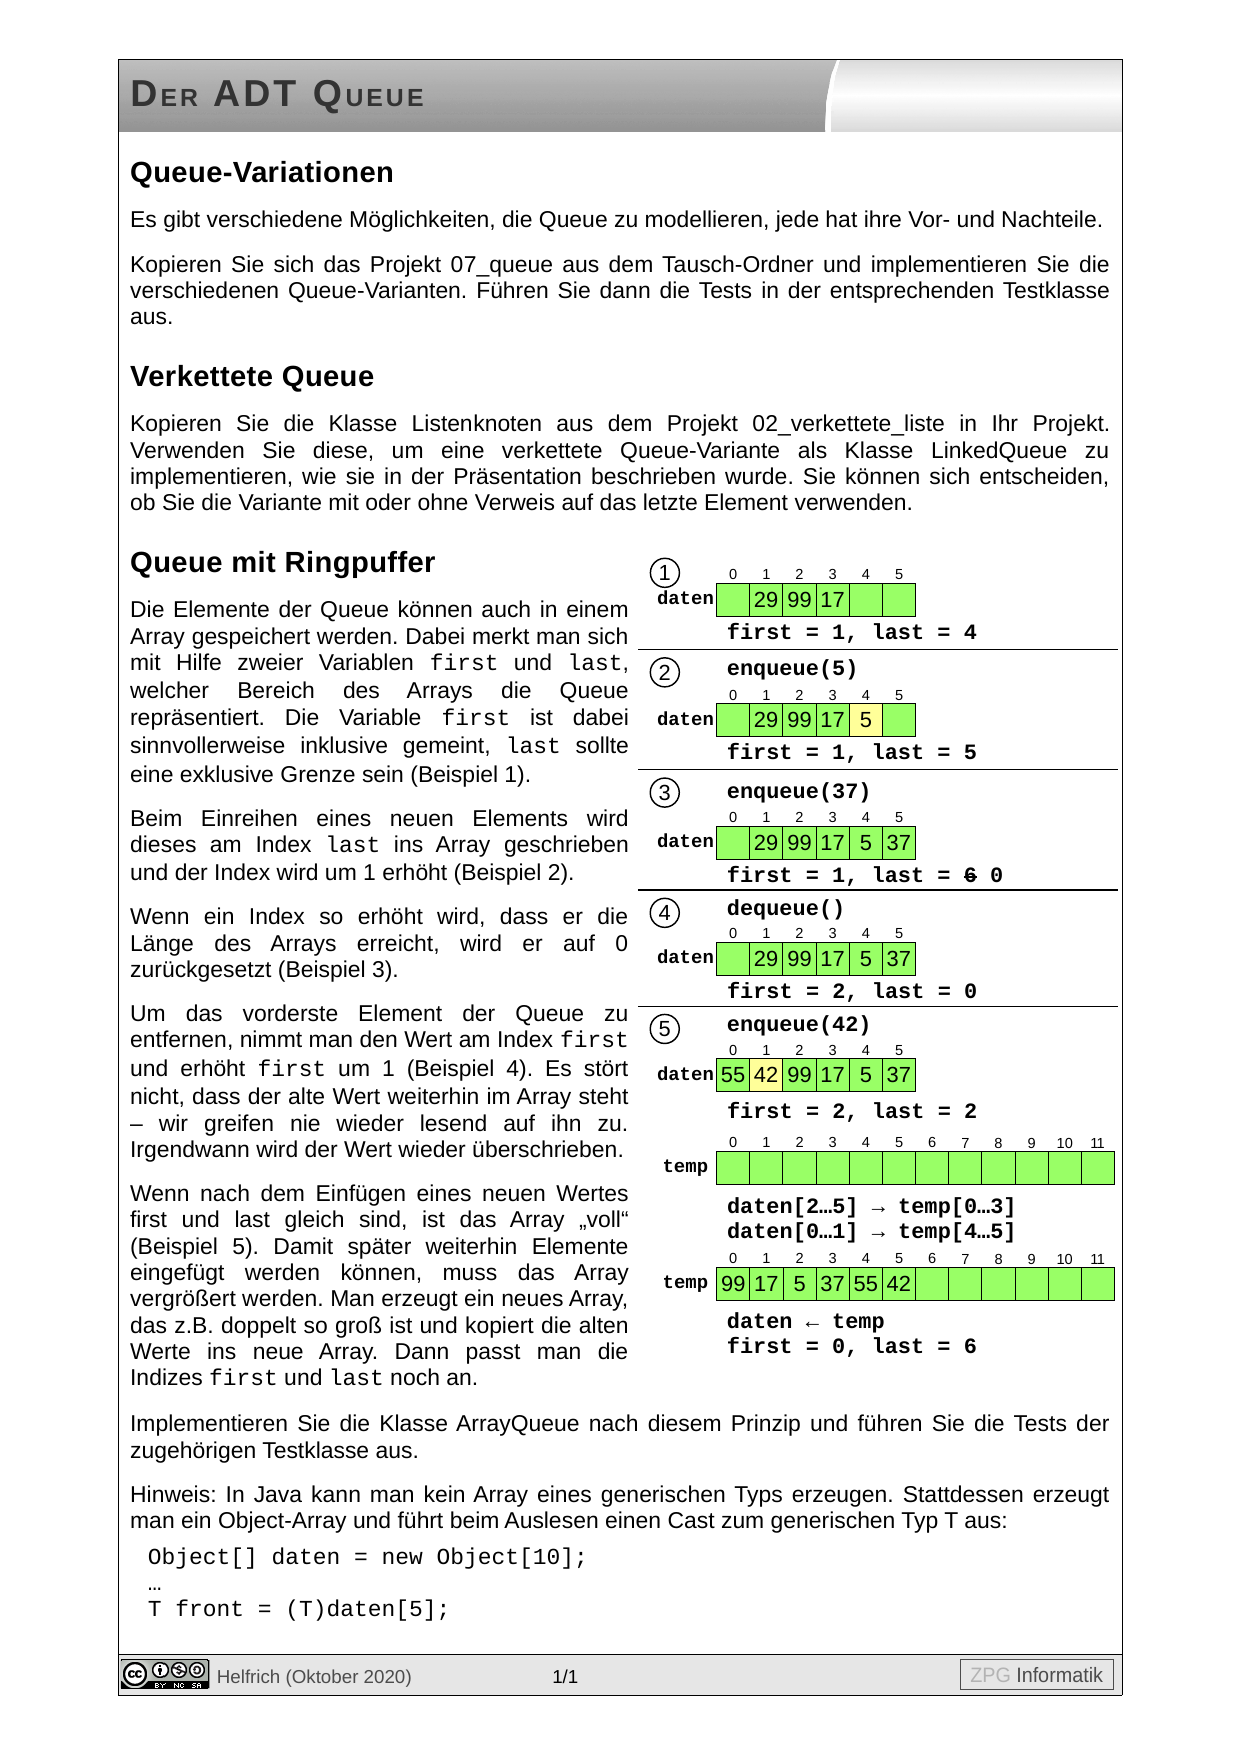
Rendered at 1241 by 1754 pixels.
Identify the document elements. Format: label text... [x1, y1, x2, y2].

text Kopieren Sie sich das Projekt 07_queue aus dem Tausch-Ordner und implementieren Sie die verschiedenen Queue-Varianten. Führen Sie dann die Tests in der entsprechenden Testklasse aus. [130, 251, 1110, 329]
subtitle Verkettete Queue [130, 359, 1110, 393]
picture [120, 1659, 210, 1689]
picture [119, 60, 1122, 132]
text Wenn nach dem Einfügen eines neuen Wertes first und last gleich sind, ist das Array „voll“ (Beispiel 5). Damit später weiterhin Elemente eingefügt werden können, muss das Array vergrößert werden. Man erzeugt ein neues Array, das z.B. doppelt so groß ist und kopiert die alten Werte ins neue Array. Dann passt man die Indizes first und last noch an. [130, 1180, 1110, 1393]
text Beim Einreihen eines neuen Elements wird dieses am Index last ins Array geschrieben und der Index wird um 1 erhöht (Beispiel 2). [130, 804, 629, 886]
text Die Elemente der Queue können auch in einem Array gespeichert werden. Dabei merkt man sich mit Hilfe zweier Variablen first und last, welcher Bereich des Arrays die Queue repräsentiert. Die Variable first ist dabei sinnvollerweise inklusive gemeint, last sollte eine exklusive Grenze sein (Beispiel 1). [130, 596, 629, 787]
text T front = (T)daten[5]; [148, 1597, 1092, 1623]
subtitle Queue-Variationen [130, 155, 1110, 189]
subtitle Queue mit Ringpuffer [130, 545, 629, 579]
text Um das vorderste Element der Queue zu entfernen, nimmt man den Wert am Index first und erhöht first um 1 (Beispiel 4). Es stört nicht, dass der alte Wert weiterhin im Array steht – wir greifen nie wieder lesend auf ihn zu. Irgendwann wird der Wert wieder überschrieben. [130, 1000, 629, 1162]
text Wenn ein Index so erhöht wird, dass er die Länge des Arrays erreicht, wird er auf 0 zurückgesetzt (Beispiel 3). [130, 903, 629, 982]
text Hinweis: In Java kann man kein Array eines generischen Typs erzeugen. Stattdessen erzeugt man ein Object-Array und führt beim Auslesen einen Cast zum generischen Typ T aus: [130, 1481, 1110, 1533]
text Es gibt verschiedene Möglichkeiten, die Queue zu modellieren, jede hat ihre Vor- und Nachteile. [130, 206, 1110, 233]
text Object[] daten = new Object[10]; … [148, 1545, 1092, 1597]
text Kopieren Sie die Klasse Listenknoten aus dem Projekt 02_verkettete_liste in Ihr Projekt. Verwenden Sie diese, um eine verkettete Queue-Variante als Klasse LinkedQueue zu implementieren, wie sie in der Präsentation beschrieben wurde. Sie können sich entscheiden, ob Sie die Variante mit oder ohne Verweis auf das letzte Element verwenden. [130, 410, 1110, 516]
text Implementieren Sie die Klasse ArrayQueue nach diesem Prinzip und führen Sie die Tests der zugehörigen Testklasse aus. [130, 1410, 1110, 1463]
